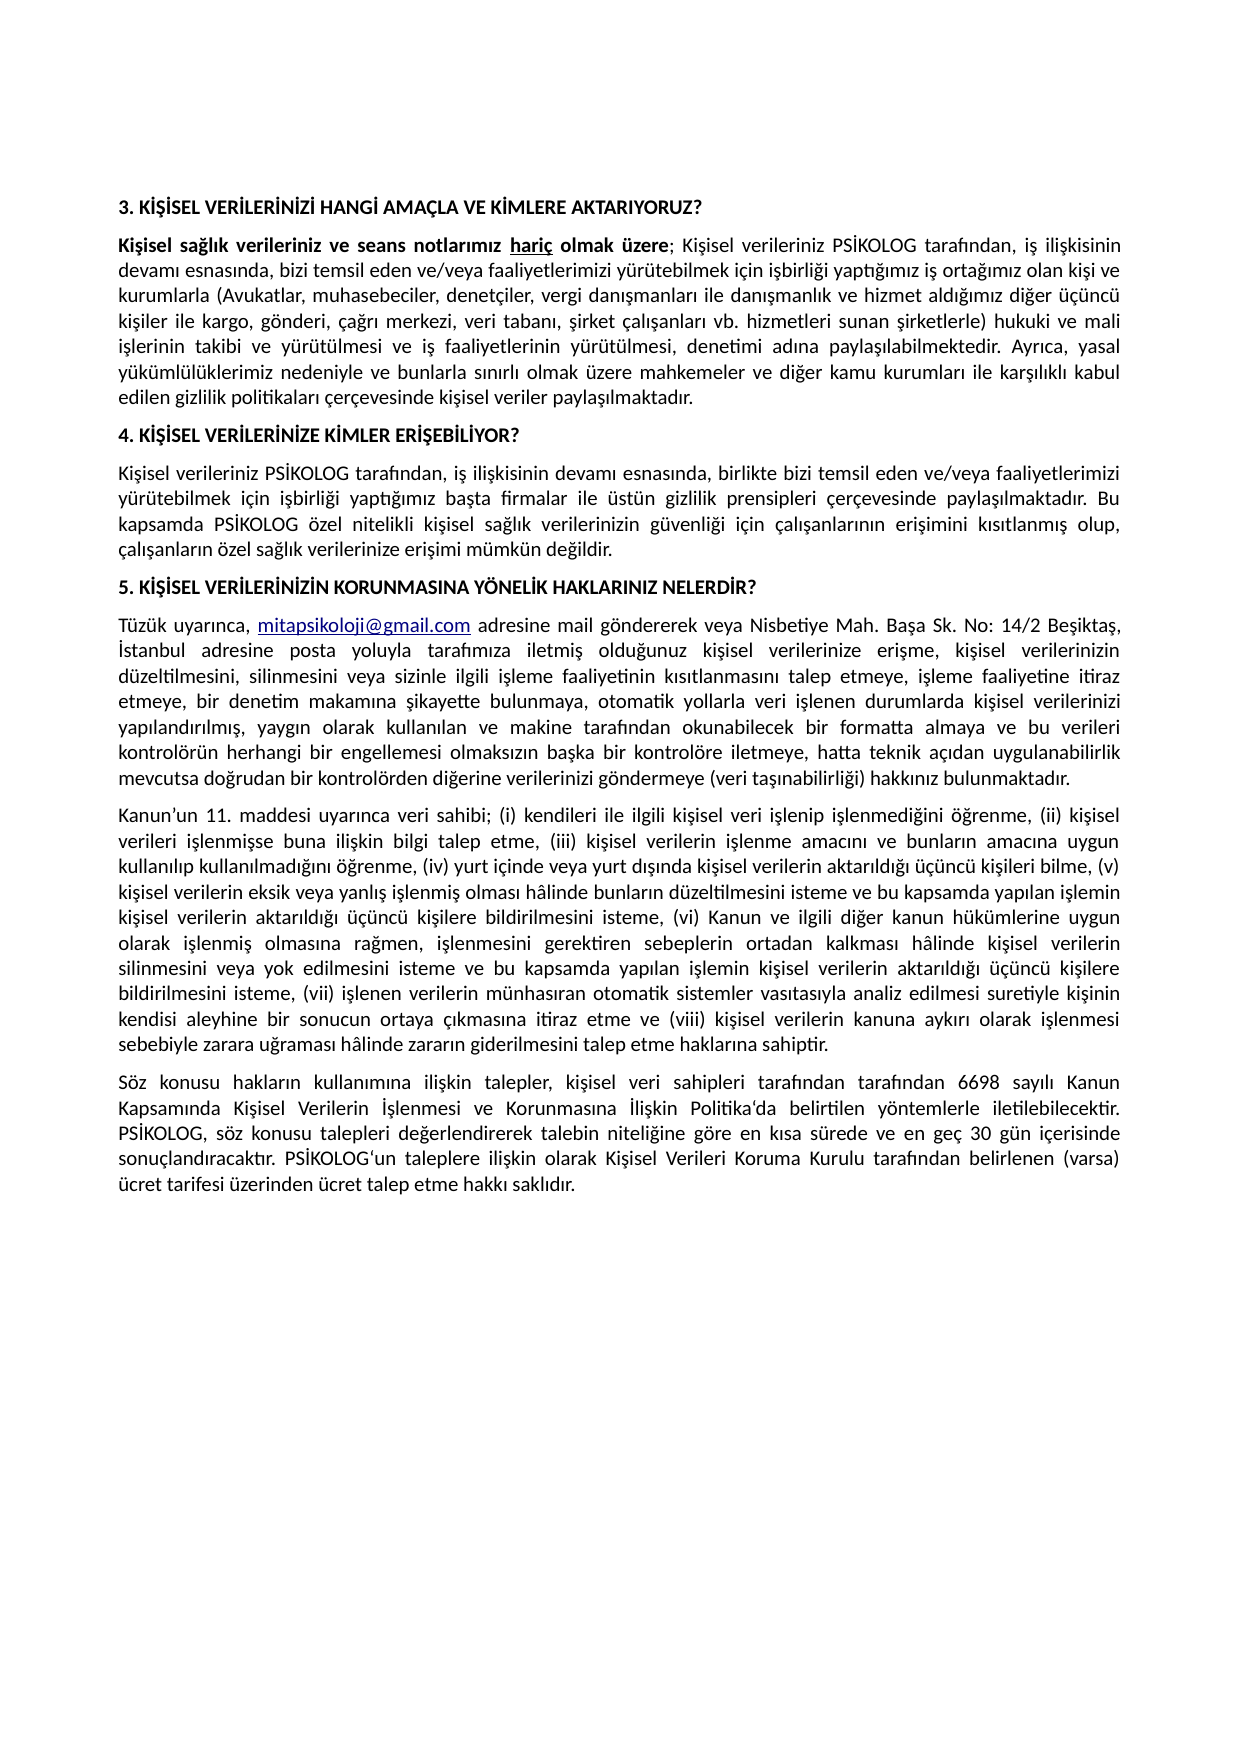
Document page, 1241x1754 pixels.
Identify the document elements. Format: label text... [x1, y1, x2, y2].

text 4. KİŞİSEL VERİLERİNİZE KİMLER ERİŞEBİLİYOR? [118, 422, 1122, 448]
text 5. KİŞİSEL VERİLERİNİZİN KORUNMASINA YÖNELİK HAKLARINIZ NELERDİR? [118, 574, 1122, 600]
text 3. KİŞİSEL VERİLERİNİZİ HANGİ AMAÇLA VE KİMLERE AKTARIYORUZ? [118, 194, 1122, 219]
text Tüzük uyarınca, mitapsikoloji@gmail.com adresine mail göndererek veya Nisbetiye Mah. Başa Sk. No: 14/2 Beşiktaş, İstanbul adresine posta yoluyla tarafımıza iletmiş olduğunuz kişisel verilerinize erişme, kişisel verilerinizin düzeltilmesini, silinmesini veya sizinle ilgili işleme faaliyetinin kısıtlanmasını talep etmeye, işleme faaliyetine itiraz etmeye, bir denetim makamına şikayette bulunmaya, otomatik yollarla veri işlenen durumlarda kişisel verilerinizi yapılandırılmış, yaygın olarak kullanılan ve makine tarafından okunabilecek bir formatta almaya ve bu verileri kontrolörün herhangi bir engellemesi olmaksızın başka bir kontrolöre iletmeye, hatta teknik açıdan uygulanabilirlik mevcutsa doğrudan bir kontrolörden diğerine verilerinizi göndermeye (veri taşınabilirliği) hakkınız bulunmaktadır. [118, 612, 1122, 790]
text Kanun’un 11. maddesi uyarınca veri sahibi; (i) kendileri ile ilgili kişisel veri işlenip işlenmediğini öğrenme, (ii) kişisel verileri işlenmişse buna ilişkin bilgi talep etme, (iii) kişisel verilerin işlenme amacını ve bunların amacına uygun kullanılıp kullanılmadığını öğrenme, (iv) yurt içinde veya yurt dışında kişisel verilerin aktarıldığı üçüncü kişileri bilme, (v) kişisel verilerin eksik veya yanlış işlenmiş olması hâlinde bunların düzeltilmesini isteme ve bu kapsamda yapılan işlemin kişisel verilerin aktarıldığı üçüncü kişilere bildirilmesini isteme, (vi) Kanun ve ilgili diğer kanun hükümlerine uygun olarak işlenmiş olmasına rağmen, işlenmesini gerektiren sebeplerin ortadan kalkması hâlinde kişisel verilerin silinmesini veya yok edilmesini isteme ve bu kapsamda yapılan işlemin kişisel verilerin aktarıldığı üçüncü kişilere bildirilmesini isteme, (vii) işlenen verilerin münhasıran otomatik sistemler vasıtasıyla analiz edilmesi suretiyle kişinin kendisi aleyhine bir sonucun ortaya çıkmasına itiraz etme ve (viii) kişisel verilerin kanuna aykırı olarak işlenmesi sebebiyle zarara uğraması hâlinde zararın giderilmesini talep etme haklarına sahiptir. [118, 803, 1122, 1057]
text Kişisel sağlık verileriniz ve seans notlarımız hariç olmak üzere; Kişisel verileriniz PSİKOLOG tarafından, iş ilişkisinin devamı esnasında, bizi temsil eden ve/veya faaliyetlerimizi yürütebilmek için işbirliği yaptığımız iş ortağımız olan kişi ve kurumlarla (Avukatlar, muhasebeciler, denetçiler, vergi danışmanları ile danışmanlık ve hizmet aldığımız diğer üçüncü kişiler ile kargo, gönderi, çağrı merkezi, veri tabanı, şirket çalışanları vb. hizmetleri sunan şirketlerle) hukuki ve mali işlerinin takibi ve yürütülmesi ve iş faaliyetlerinin yürütülmesi, denetimi adına paylaşılabilmektedir. Ayrıca, yasal yükümlülüklerimiz nedeniyle ve bunlarla sınırlı olmak üzere mahkemeler ve diğer kamu kurumları ile karşılıklı kabul edilen gizlilik politikaları çerçevesinde kişisel veriler paylaşılmaktadır. [118, 232, 1122, 410]
text Söz konusu hakların kullanımına ilişkin talepler, kişisel veri sahipleri tarafından tarafından 6698 sayılı Kanun Kapsamında Kişisel Verilerin İşlenmesi ve Korunmasına İlişkin Politika‘da belirtilen yöntemlerle iletilebilecektir. PSİKOLOG, söz konusu talepleri değerlendirerek talebin niteliğine göre en kısa sürede ve en geç 30 gün içerisinde sonuçlandıracaktır. PSİKOLOG‘un taleplere ilişkin olarak Kişisel Verileri Koruma Kurulu tarafından belirlenen (varsa) ücret tarifesi üzerinden ücret talep etme hakkı saklıdır. [118, 1069, 1122, 1196]
text Kişisel verileriniz PSİKOLOG tarafından, iş ilişkisinin devamı esnasında, birlikte bizi temsil eden ve/veya faaliyetlerimizi yürütebilmek için işbirliği yaptığımız başta firmalar ile üstün gizlilik prensipleri çerçevesinde paylaşılmaktadır. Bu kapsamda PSİKOLOG özel nitelikli kişisel sağlık verilerinizin güvenliği için çalışanlarının erişimini kısıtlanmış olup, çalışanların özel sağlık verilerinize erişimi mümkün değildir. [118, 460, 1122, 562]
